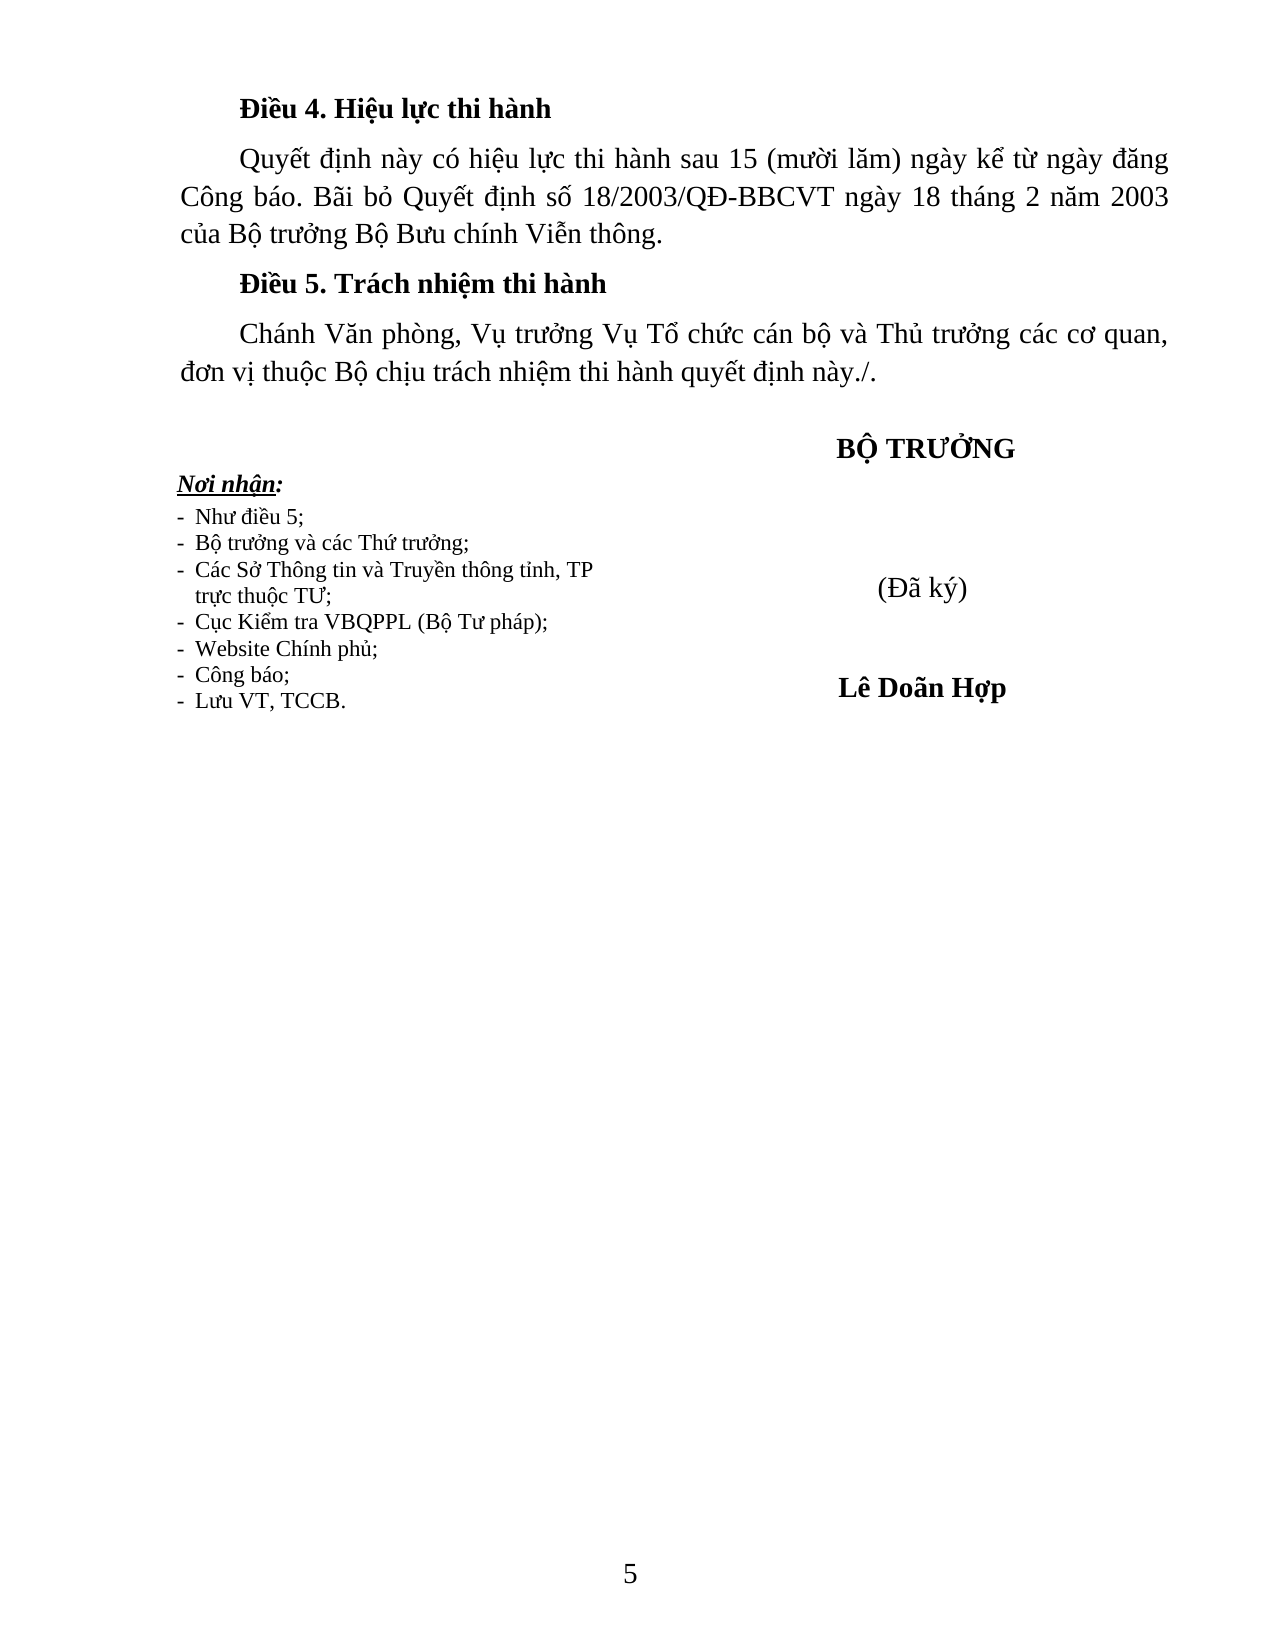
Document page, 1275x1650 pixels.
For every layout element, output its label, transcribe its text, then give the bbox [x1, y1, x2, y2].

table_cell [647, 469, 734, 503]
table_cell Như điều 5; Bộ trưởng và các Thứ trưởng; Các Sở Thông tin và Truyền thông tỉnh, TP trực thuộc TƯ; Cục Kiểm tra VBQPPL (Bộ Tư pháp); Website Chính phủ; Công báo; Lưu VT, TCCB. [165, 503, 647, 714]
table_cell Nơi nhận: [165, 469, 647, 503]
table_header [647, 428, 734, 469]
table_cell [734, 469, 1110, 503]
text Điều 4. Hiệu lực thi hành [180, 89, 1170, 126]
table_cell (Đã ký) Lê Doãn Hợp [734, 503, 1110, 714]
table_header BỘ TRƯỞNG [734, 428, 1110, 469]
text Chánh Văn phòng, Vụ trưởng Vụ Tổ chức cán bộ và Thủ trưởng các cơ quan, đơn vị thuộc Bộ chịu trách nhiệm thi hành quyết định này./. [180, 314, 1170, 389]
text Quyết định này có hiệu lực thi hành sau 15 (mười lăm) ngày kể từ ngày đăng Công báo. Bãi bỏ Quyết định số 18/2003/QĐ-BBCVT ngày 18 tháng 2 năm 2003 của Bộ trưởng Bộ Bưu chính Viễn thông. [180, 139, 1170, 251]
table_header [165, 428, 647, 469]
text Điều 5. Trách nhiệm thi hành [180, 264, 1170, 301]
table_cell [647, 503, 734, 714]
